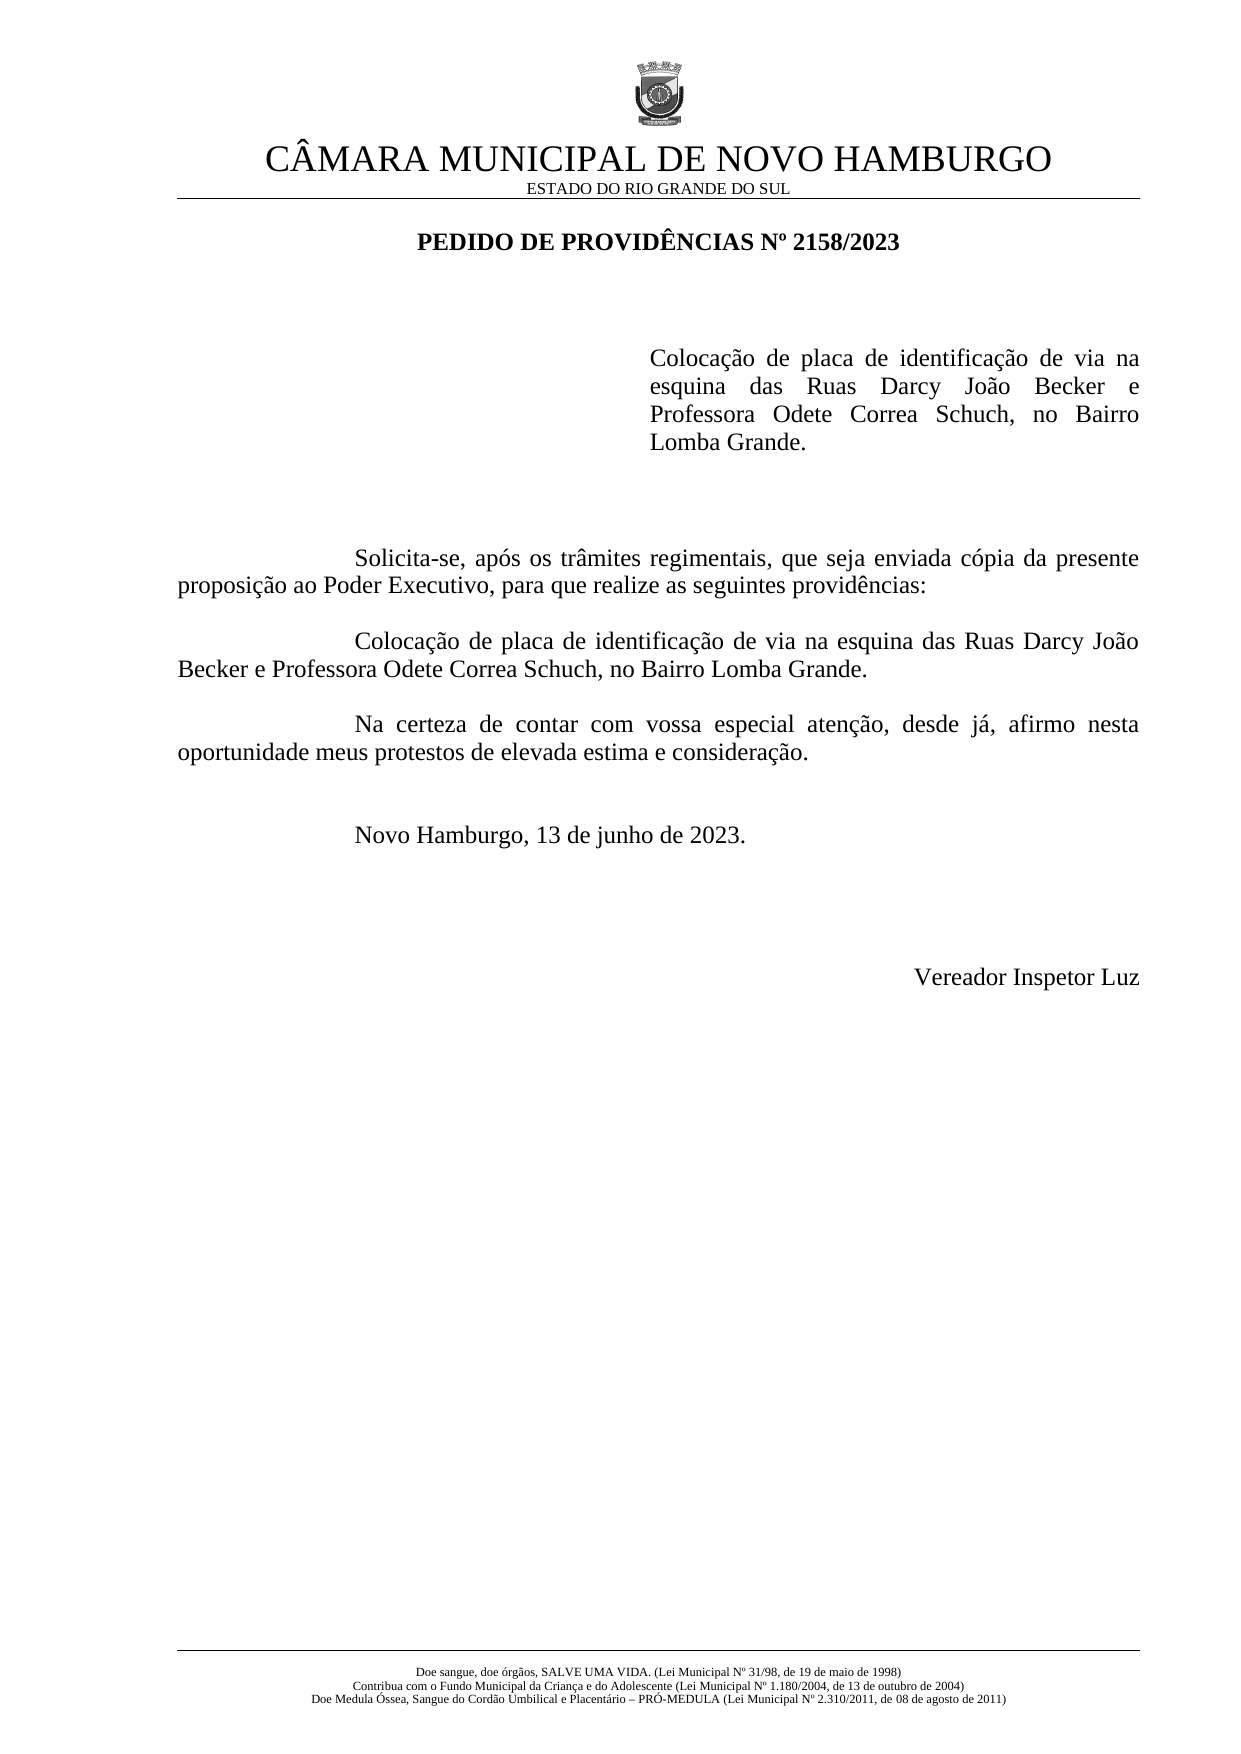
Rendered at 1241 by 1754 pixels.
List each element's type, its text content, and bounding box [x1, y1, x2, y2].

text Colocação de placa de identificação de via na esquina das Ruas Darcy João Becker e Professora Odete Correa Schuch, no Bairro Lomba Grande. [177, 627, 1140, 682]
text Vereador Inspetor Luz [177, 963, 1140, 991]
text Colocação de placa de identificação de via na esquina das Ruas Darcy João Becker e Professora Odete Correa Schuch, no Bairro Lomba Grande. [649, 344, 1140, 455]
text Na certeza de contar com vossa especial atenção, desde já, afirmo nesta oportunidade meus protestos de elevada estima e consideração. [177, 710, 1140, 766]
text Solicita-se, após os trâmites regimentais, que seja enviada cópia da presente proposição ao Poder Executivo, para que realize as seguintes providências: [177, 544, 1140, 599]
text Novo Hamburgo, 13 de junho de 2023. [177, 821, 1140, 849]
text PEDIDO DE PROVIDÊNCIAS Nº 2158/2023 [177, 228, 1140, 256]
